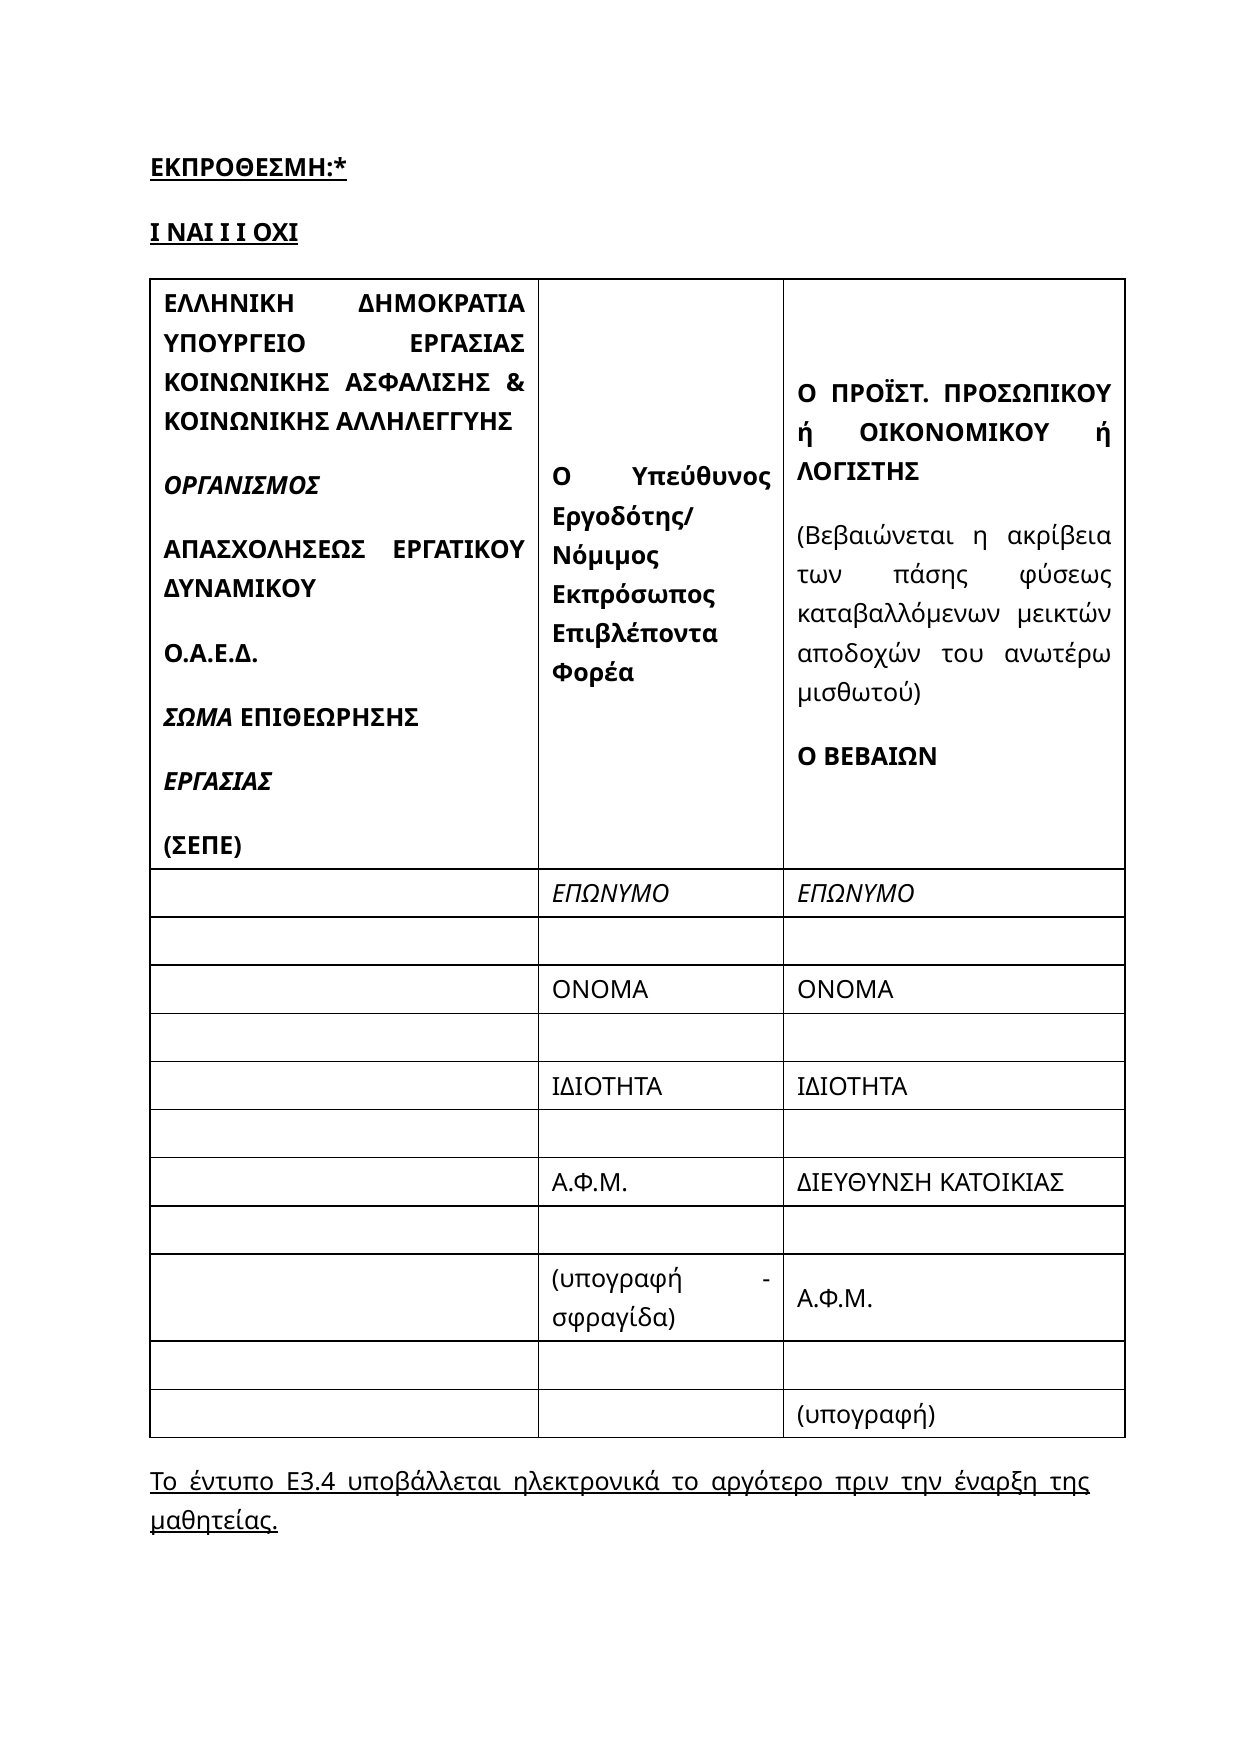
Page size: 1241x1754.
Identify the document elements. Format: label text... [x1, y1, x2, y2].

table_cell (υπογραφή - σφραγίδα) [539, 1255, 783, 1340]
table_cell (υπογραφή) [784, 1390, 1124, 1437]
table_header Ο ΠΡΟΪΣΤ. ΠΡΟΣΩΠΙΚΟΥ ή ΟΙΚΟΝΟΜΙΚΟΥ ή ΛΟΓΙΣΤΗΣ (Βεβαιώνεται η ακρίβεια των πάσης φύσεως καταβαλλόμενων μεικτών αποδοχών του ανωτέρω μισθωτού) Ο ΒΕΒΑΙΩΝ [784, 280, 1124, 868]
table_cell [151, 1342, 538, 1388]
text μαθητείας. [150, 1494, 1090, 1536]
table_cell [151, 1207, 538, 1253]
table_cell [151, 1110, 538, 1157]
table_cell [539, 1207, 783, 1253]
table_cell [151, 1062, 538, 1109]
table_cell ΟΝΟΜΑ [539, 966, 783, 1012]
table_cell [151, 1255, 538, 1340]
table_cell [784, 1110, 1124, 1157]
table_cell [151, 870, 538, 916]
table_cell [151, 1158, 538, 1205]
table_cell [151, 918, 538, 964]
table_cell [784, 1207, 1124, 1253]
table_header ΕΛΛΗΝΙΚΗ ΔΗΜΟΚΡΑΤΙΑ ΥΠΟΥΡΓΕΙΟ ΕΡΓΑΣΙΑΣ ΚΟΙΝΩΝΙΚΗΣ ΑΣΦΑΛΙΣΗΣ & ΚΟΙΝΩΝΙΚΗΣ ΑΛΛΗΛΕΓΓΥΗΣ ΟΡΓΑΝΙΣΜΟΣ ΑΠΑΣΧΟΛΗΣΕΩΣ ΕΡΓΑΤΙΚΟΥ ΔΥΝΑΜΙΚΟΥ Ο.Α.Ε.Δ. ΣΩΜΑ ΕΠΙΘΕΩΡΗΣΗΣ ΕΡΓΑΣΙΑΣ (ΣΕΠΕ) [151, 280, 538, 868]
text I ΝΑΙ I I ΟΧΙ [150, 214, 1090, 248]
table_cell [151, 1390, 538, 1437]
table_cell Α.Φ.Μ. [784, 1255, 1124, 1340]
table_cell [784, 918, 1124, 964]
table_cell [784, 1014, 1124, 1061]
table_cell ΕΠΩΝΥΜΟ [784, 870, 1124, 916]
table_cell ΕΠΩΝΥΜΟ [539, 870, 783, 916]
table_cell ΔΙΕΥΘΥΝΣΗ ΚΑΤΟΙΚΙΑΣ [784, 1158, 1124, 1205]
table_cell [539, 1014, 783, 1061]
table_cell [151, 966, 538, 1012]
table_cell [539, 1110, 783, 1157]
text To έντυπο E3.4 υποβάλλεται ηλεκτρονικά το αργότερο πριν την έναρξη της [150, 1463, 1090, 1492]
table_cell ΟΝΟΜΑ [784, 966, 1124, 1012]
table_header Ο Υπεύθυνος Εργοδότης/ Νόμιμος Εκπρόσωπος Επιβλέποντα Φορέα [539, 280, 783, 868]
table_cell [151, 1014, 538, 1061]
table_cell ΙΔΙΟΤΗΤΑ [539, 1062, 783, 1109]
table_cell [784, 1342, 1124, 1388]
table_cell [539, 1342, 783, 1388]
table_cell Α.Φ.Μ. [539, 1158, 783, 1205]
table_cell ΙΔΙΟΤΗΤΑ [784, 1062, 1124, 1109]
table_cell [539, 1390, 783, 1437]
table_cell [539, 918, 783, 964]
text ΕΚΠΡΟΘΕΣΜΗ:* [150, 150, 1090, 184]
